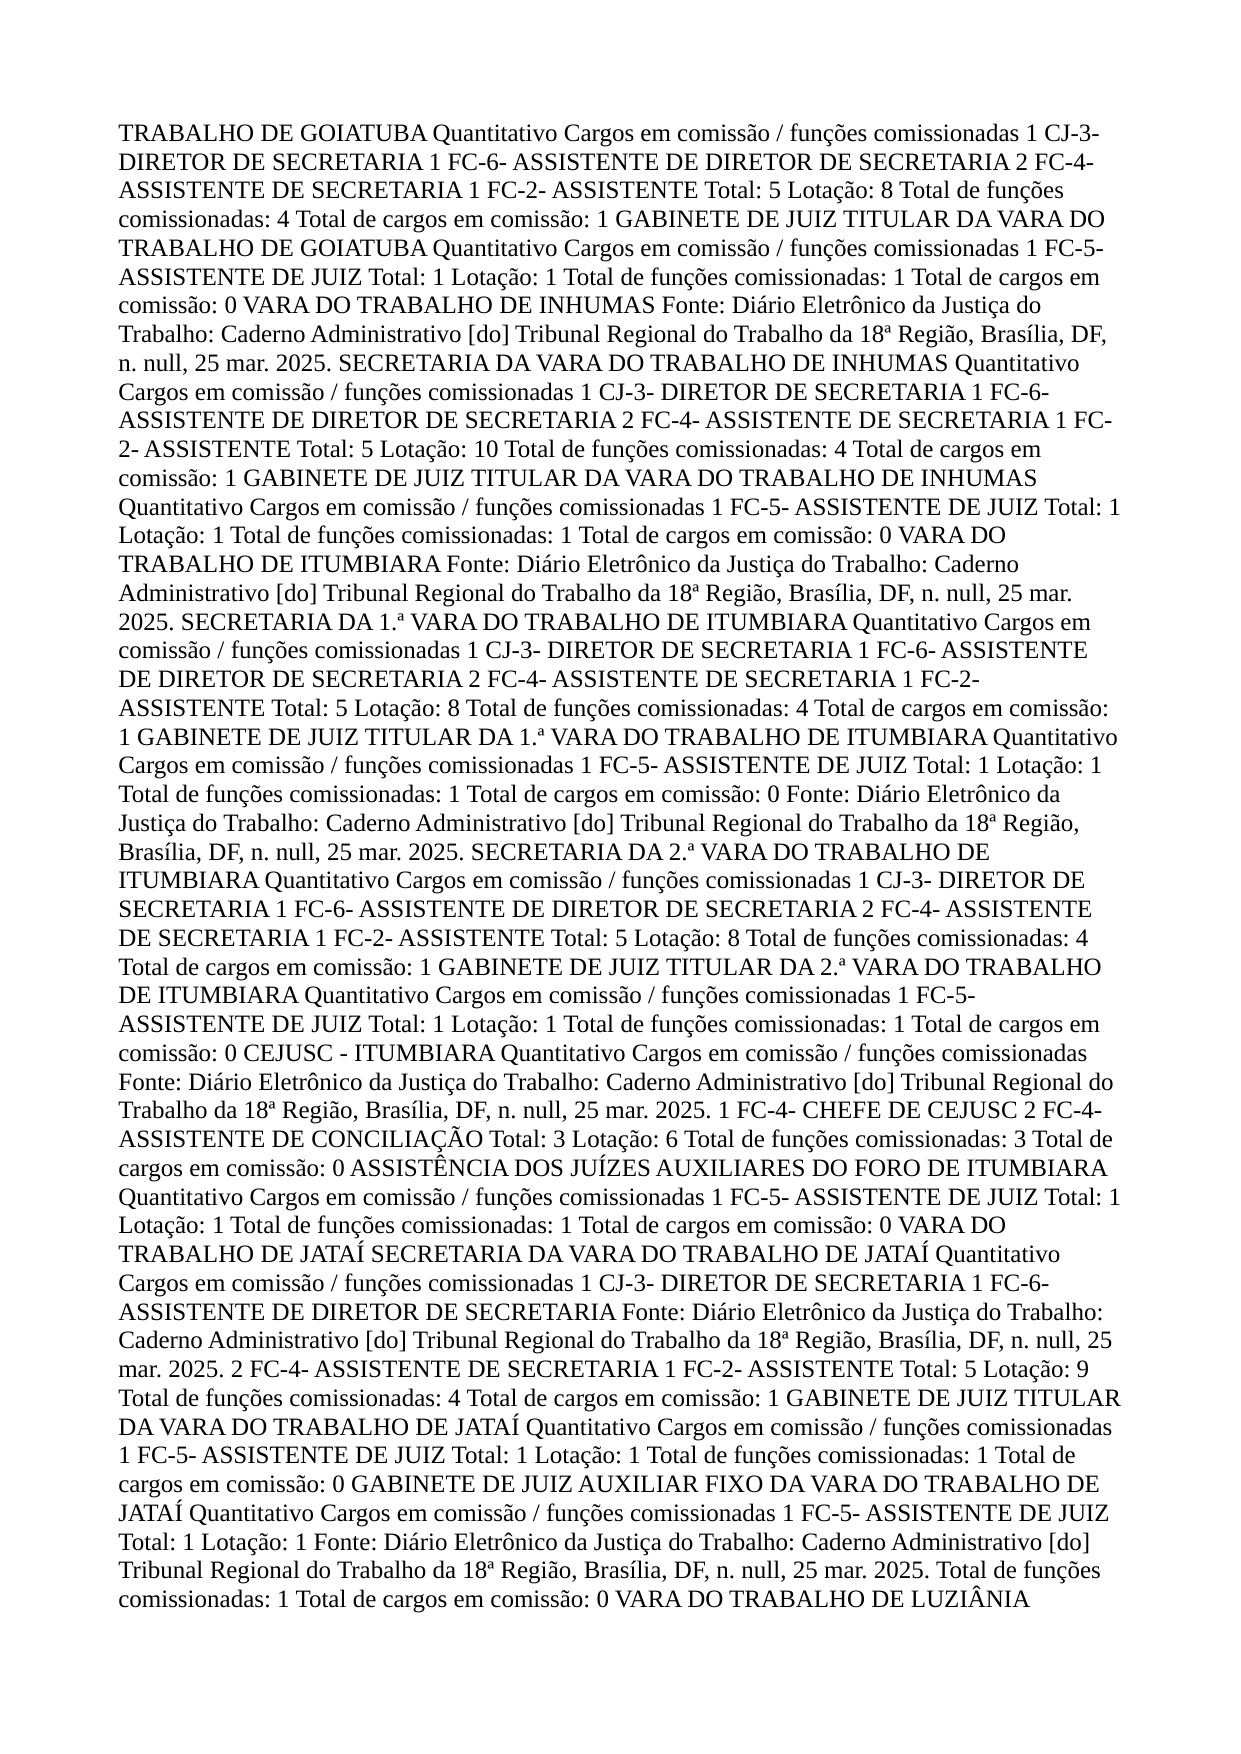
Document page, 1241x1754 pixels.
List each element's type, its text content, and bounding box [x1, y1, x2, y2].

text TRABALHO DE GOIATUBA Quantitativo Cargos em comissão / funções comissionadas 1 CJ-3- DIRETOR DE SECRETARIA 1 FC-6- ASSISTENTE DE DIRETOR DE SECRETARIA 2 FC-4- ASSISTENTE DE SECRETARIA 1 FC-2- ASSISTENTE Total: 5 Lotação: 8 Total de funções comissionadas: 4 Total de cargos em comissão: 1 GABINETE DE JUIZ TITULAR DA VARA DO TRABALHO DE GOIATUBA Quantitativo Cargos em comissão / funções comissionadas 1 FC-5- ASSISTENTE DE JUIZ Total: 1 Lotação: 1 Total de funções comissionadas: 1 Total de cargos em comissão: 0 VARA DO TRABALHO DE INHUMAS Fonte: Diário Eletrônico da Justiça do Trabalho: Caderno Administrativo [do] Tribunal Regional do Trabalho da 18ª Região, Brasília, DF, n. null, 25 mar. 2025. SECRETARIA DA VARA DO TRABALHO DE INHUMAS Quantitativo Cargos em comissão / funções comissionadas 1 CJ-3- DIRETOR DE SECRETARIA 1 FC-6- ASSISTENTE DE DIRETOR DE SECRETARIA 2 FC-4- ASSISTENTE DE SECRETARIA 1 FC-2- ASSISTENTE Total: 5 Lotação: 10 Total de funções comissionadas: 4 Total de cargos em comissão: 1 GABINETE DE JUIZ TITULAR DA VARA DO TRABALHO DE INHUMAS Quantitativo Cargos em comissão / funções comissionadas 1 FC-5- ASSISTENTE DE JUIZ Total: 1 Lotação: 1 Total de funções comissionadas: 1 Total de cargos em comissão: 0 VARA DO TRABALHO DE ITUMBIARA Fonte: Diário Eletrônico da Justiça do Trabalho: Caderno Administrativo [do] Tribunal Regional do Trabalho da 18ª Região, Brasília, DF, n. null, 25 mar. 2025. SECRETARIA DA 1.ª VARA DO TRABALHO DE ITUMBIARA Quantitativo Cargos em comissão / funções comissionadas 1 CJ-3- DIRETOR DE SECRETARIA 1 FC-6- ASSISTENTE DE DIRETOR DE SECRETARIA 2 FC-4- ASSISTENTE DE SECRETARIA 1 FC-2- ASSISTENTE Total: 5 Lotação: 8 Total de funções comissionadas: 4 Total de cargos em comissão: 1 GABINETE DE JUIZ TITULAR DA 1.ª VARA DO TRABALHO DE ITUMBIARA Quantitativo Cargos em comissão / funções comissionadas 1 FC-5- ASSISTENTE DE JUIZ Total: 1 Lotação: 1 Total de funções comissionadas: 1 Total de cargos em comissão: 0 Fonte: Diário Eletrônico da Justiça do Trabalho: Caderno Administrativo [do] Tribunal Regional do Trabalho da 18ª Região, Brasília, DF, n. null, 25 mar. 2025. SECRETARIA DA 2.ª VARA DO TRABALHO DE ITUMBIARA Quantitativo Cargos em comissão / funções comissionadas 1 CJ-3- DIRETOR DE SECRETARIA 1 FC-6- ASSISTENTE DE DIRETOR DE SECRETARIA 2 FC-4- ASSISTENTE DE SECRETARIA 1 FC-2- ASSISTENTE Total: 5 Lotação: 8 Total de funções comissionadas: 4 Total de cargos em comissão: 1 GABINETE DE JUIZ TITULAR DA 2.ª VARA DO TRABALHO DE ITUMBIARA Quantitativo Cargos em comissão / funções comissionadas 1 FC-5- ASSISTENTE DE JUIZ Total: 1 Lotação: 1 Total de funções comissionadas: 1 Total de cargos em comissão: 0 CEJUSC - ITUMBIARA Quantitativo Cargos em comissão / funções comissionadas Fonte: Diário Eletrônico da Justiça do Trabalho: Caderno Administrativo [do] Tribunal Regional do Trabalho da 18ª Região, Brasília, DF, n. null, 25 mar. 2025. 1 FC-4- CHEFE DE CEJUSC 2 FC-4- ASSISTENTE DE CONCILIAÇÃO Total: 3 Lotação: 6 Total de funções comissionadas: 3 Total de cargos em comissão: 0 ASSISTÊNCIA DOS JUÍZES AUXILIARES DO FORO DE ITUMBIARA Quantitativo Cargos em comissão / funções comissionadas 1 FC-5- ASSISTENTE DE JUIZ Total: 1 Lotação: 1 Total de funções comissionadas: 1 Total de cargos em comissão: 0 VARA DO TRABALHO DE JATAÍ SECRETARIA DA VARA DO TRABALHO DE JATAÍ Quantitativo Cargos em comissão / funções comissionadas 1 CJ-3- DIRETOR DE SECRETARIA 1 FC-6- ASSISTENTE DE DIRETOR DE SECRETARIA Fonte: Diário Eletrônico da Justiça do Trabalho: Caderno Administrativo [do] Tribunal Regional do Trabalho da 18ª Região, Brasília, DF, n. null, 25 mar. 2025. 2 FC-4- ASSISTENTE DE SECRETARIA 1 FC-2- ASSISTENTE Total: 5 Lotação: 9 Total de funções comissionadas: 4 Total de cargos em comissão: 1 GABINETE DE JUIZ TITULAR DA VARA DO TRABALHO DE JATAÍ Quantitativo Cargos em comissão / funções comissionadas 1 FC-5- ASSISTENTE DE JUIZ Total: 1 Lotação: 1 Total de funções comissionadas: 1 Total de cargos em comissão: 0 GABINETE DE JUIZ AUXILIAR FIXO DA VARA DO TRABALHO DE JATAÍ Quantitativo Cargos em comissão / funções comissionadas 1 FC-5- ASSISTENTE DE JUIZ Total: 1 Lotação: 1 Fonte: Diário Eletrônico da Justiça do Trabalho: Caderno Administrativo [do] Tribunal Regional do Trabalho da 18ª Região, Brasília, DF, n. null, 25 mar. 2025. Total de funções comissionadas: 1 Total de cargos em comissão: 0 VARA DO TRABALHO DE LUZIÂNIA [118, 118, 1122, 1613]
